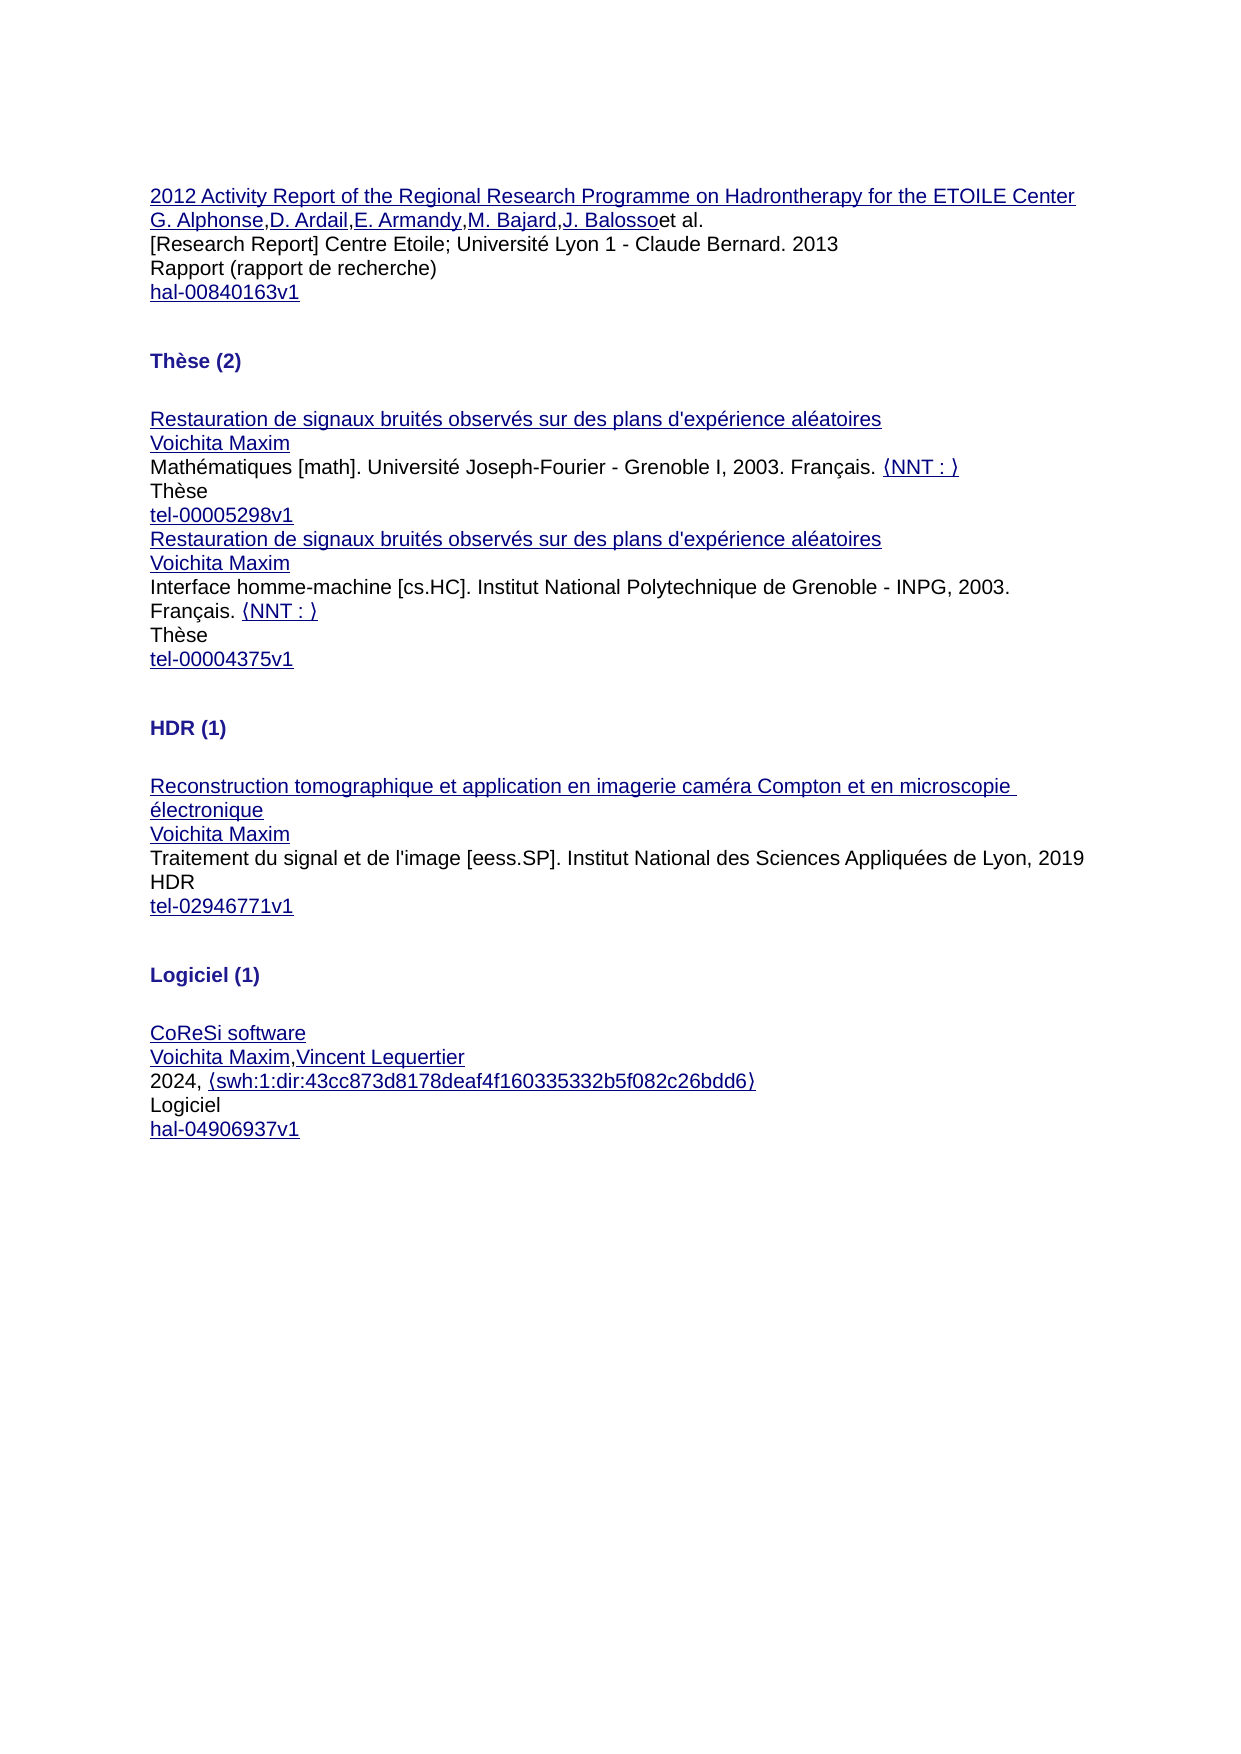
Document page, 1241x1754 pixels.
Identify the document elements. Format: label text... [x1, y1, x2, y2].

table_header 2012 Activity Report of the Regional Research Programme on Hadrontherapy for the ETOILE Center G. Alphonse,D. Ardail,E. Armandy,M. Bajard,J. Balossoet al. [Research Report] Centre Etoile; Université Lyon 1 - Claude Bernard. 2013 Rapport (rapport de recherche) hal-00840163v1 [150, 184, 1090, 304]
subtitle Logiciel (1) [150, 962, 1090, 986]
subtitle HDR (1) [150, 716, 1090, 739]
table_header CoReSi software Voichita Maxim,Vincent Lequertier 2024, ⟨swh:1:dir:43cc873d8178deaf4f160335332b5f082c26bdd6⟩ Logiciel hal-04906937v1 [150, 1021, 1090, 1141]
table_cell Restauration de signaux bruités observés sur des plans d'expérience aléatoires Voichita Maxim Interface homme-machine [cs.HC]. Institut National Polytechnique de Grenoble - INPG, 2003. Français. ⟨NNT : ⟩ Thèse tel-00004375v1 [150, 527, 1090, 671]
subtitle Thèse (2) [150, 349, 1090, 373]
table_header Restauration de signaux bruités observés sur des plans d'expérience aléatoires Voichita Maxim Mathématiques [math]. Université Joseph-Fourier - Grenoble I, 2003. Français. ⟨NNT : ⟩ Thèse tel-00005298v1 [150, 407, 1090, 527]
table_header Reconstruction tomographique et application en imagerie caméra Compton et en microscopie électronique Voichita Maxim Traitement du signal et de l'image [eess.SP]. Institut National des Sciences Appliquées de Lyon, 2019 HDR tel-02946771v1 [150, 774, 1090, 918]
